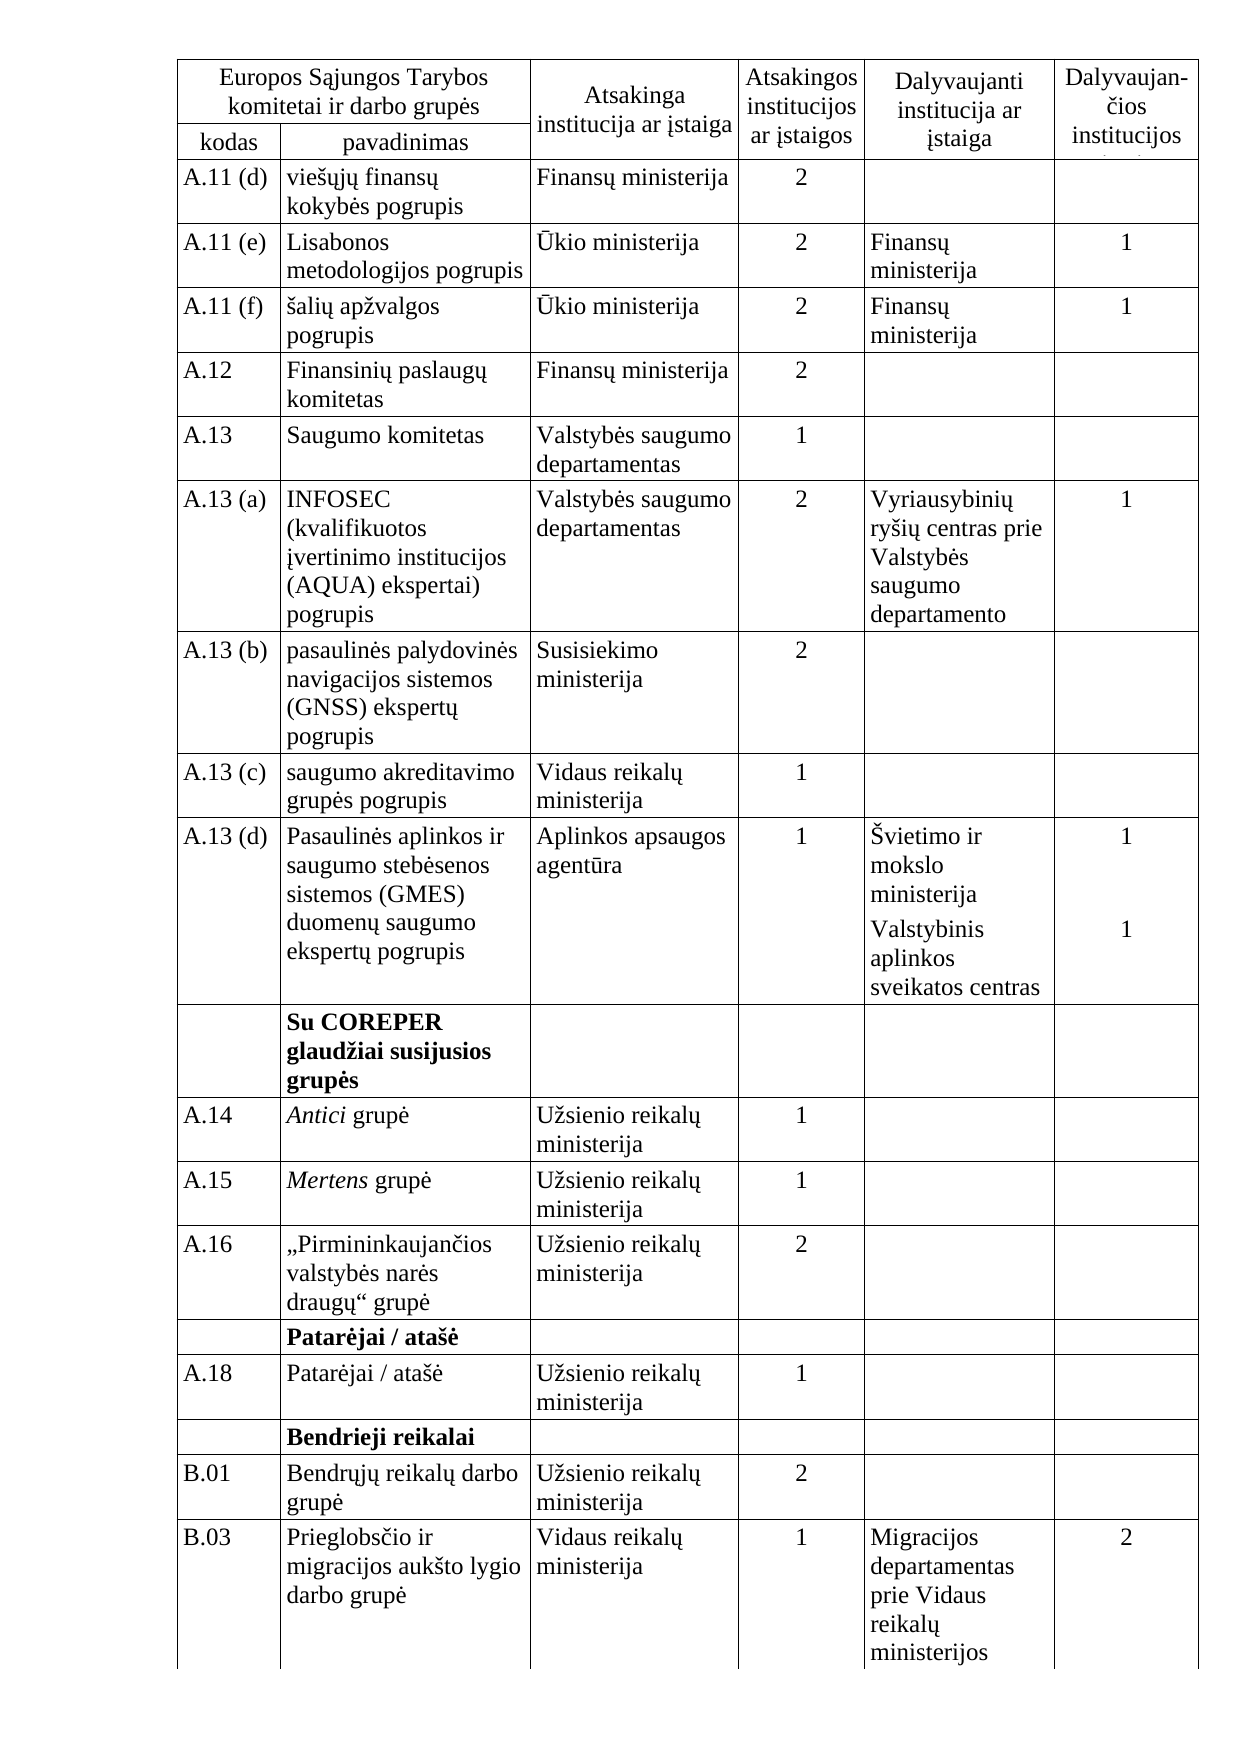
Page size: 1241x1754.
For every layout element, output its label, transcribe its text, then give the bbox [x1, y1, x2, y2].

table_cell A.13 (d) [178, 818, 280, 910]
table_cell [739, 1005, 864, 1097]
table_cell [178, 1320, 280, 1354]
table_cell Valstybės saugumo departamentas [531, 481, 738, 631]
table_cell 1 [739, 417, 864, 480]
table_cell saugumo akreditavimo grupės pogrupis [281, 754, 530, 817]
table_cell [739, 1420, 864, 1454]
table_cell [1055, 1355, 1198, 1418]
table_cell Mertens grupė [281, 1162, 530, 1225]
table_cell Vyriausybinių ryšių centras prie Valstybės saugumo departamento [865, 481, 1054, 631]
table_cell A.13 (a) [178, 481, 280, 631]
table_cell 1 [739, 754, 864, 817]
table_cell Migracijos departamentas prie Vidaus reikalų ministerijos [865, 1520, 1054, 1669]
table_cell 1 [739, 1520, 864, 1669]
table_cell [531, 1005, 738, 1097]
table_cell A.13 [178, 417, 280, 480]
table_cell Patarėjai / atašė [281, 1320, 530, 1354]
table_cell B.01 [178, 1455, 280, 1518]
table_cell [1055, 1005, 1198, 1097]
table_cell Valstybės saugumo departamentas [531, 417, 738, 480]
table_cell [1055, 1455, 1198, 1518]
table_cell 2 [739, 632, 864, 753]
table_cell Ūkio ministerija [531, 288, 738, 352]
table_cell Antici grupė [281, 1098, 530, 1161]
table_cell [1055, 1420, 1198, 1454]
table_cell [865, 1320, 1054, 1354]
table_cell [531, 1320, 738, 1354]
table_cell 2 [739, 1455, 864, 1518]
table_cell [1055, 1226, 1198, 1318]
table_header Atsakinga institucija ar įstaiga [531, 60, 738, 158]
table_cell Finansinių paslaugų komitetas [281, 353, 530, 416]
table_cell [865, 754, 1054, 817]
table_cell šalių apžvalgos pogrupis [281, 288, 530, 352]
table_cell [865, 1420, 1054, 1454]
table_cell Valstybinis aplinkos sveikatos centras [865, 910, 1054, 1003]
table_cell INFOSEC (kvalifikuotos įvertinimo institucijos (AQUA) ekspertai) pogrupis [281, 481, 530, 631]
table_cell Užsienio reikalų ministerija [531, 1098, 738, 1161]
table_cell A.13 (b) [178, 632, 280, 753]
table_cell [739, 910, 864, 1003]
table_cell [1055, 1098, 1198, 1161]
table_cell Užsienio reikalų ministerija [531, 1162, 738, 1225]
table_cell [531, 910, 738, 1003]
table_cell pasaulinės palydovinės navigacijos sistemos (GNSS) ekspertų pogrupis [281, 632, 530, 753]
table_cell Pasaulinės aplinkos ir saugumo stebėsenos sistemos (GMES) duomenų saugumo ekspertų pogrupis [281, 818, 530, 1003]
table_cell [865, 632, 1054, 753]
table_cell „Pirmininkaujančios valstybės narės draugų“ grupė [281, 1226, 530, 1318]
table_header Dalyvaujanti institucija ar įstaiga [865, 60, 1054, 158]
table_cell [178, 910, 280, 1003]
table_cell 1 [739, 1162, 864, 1225]
table_cell 2 [1055, 1520, 1198, 1669]
table_cell [1055, 1320, 1198, 1354]
table_cell [1055, 417, 1198, 480]
table_cell 2 [739, 481, 864, 631]
table_cell Bendrieji reikalai [281, 1420, 530, 1454]
table_cell 1 [1055, 288, 1198, 352]
table_cell B.03 [178, 1520, 280, 1669]
table_cell A.15 [178, 1162, 280, 1225]
table_cell viešųjų finansų kokybės pogrupis [281, 160, 530, 223]
table_cell 1 [1055, 224, 1198, 287]
table_cell Finansų ministerija [865, 288, 1054, 352]
table_cell Vidaus reikalų ministerija [531, 1520, 738, 1669]
table_cell [865, 160, 1054, 223]
table_cell Saugumo komitetas [281, 417, 530, 480]
table_cell [865, 1005, 1054, 1097]
table_cell A.16 [178, 1226, 280, 1318]
table_cell 1 [1055, 481, 1198, 631]
table_cell [1055, 1162, 1198, 1225]
table_cell Užsienio reikalų ministerija [531, 1455, 738, 1518]
table_cell [865, 1226, 1054, 1318]
table_header Europos Sąjungos Tarybos komitetai ir darbo grupės [178, 60, 530, 123]
table_cell pavadinimas [281, 124, 530, 158]
table_cell 2 [739, 224, 864, 287]
table_cell 1 [1055, 818, 1198, 910]
table_cell [1055, 632, 1198, 753]
table_cell [865, 1098, 1054, 1161]
table_cell [1055, 353, 1198, 416]
table_cell [739, 1320, 864, 1354]
table_cell Užsienio reikalų ministerija [531, 1226, 738, 1318]
table_cell A.13 (c) [178, 754, 280, 817]
table_cell [865, 1355, 1054, 1418]
table_header Atsakingos institucijos ar įstaigos atstovų skaičius [739, 60, 864, 158]
table_cell Lisabonos metodologijos pogrupis [281, 224, 530, 287]
table_cell 2 [739, 1226, 864, 1318]
table_cell Finansų ministerija [865, 224, 1054, 287]
table_cell 1 [1055, 910, 1198, 1003]
table_cell [178, 1005, 280, 1097]
table_cell Susisiekimo ministerija [531, 632, 738, 753]
table_cell Ūkio ministerija [531, 224, 738, 287]
table_cell [178, 1420, 280, 1454]
table_cell Patarėjai / atašė [281, 1355, 530, 1418]
table_cell A.18 [178, 1355, 280, 1418]
table_cell A.12 [178, 353, 280, 416]
table_cell A.11 (e) [178, 224, 280, 287]
table_cell [531, 1420, 738, 1454]
table_cell [865, 1162, 1054, 1225]
table_cell A.11 (f) [178, 288, 280, 352]
table_cell Finansų ministerija [531, 353, 738, 416]
table_cell A.11 (d) [178, 160, 280, 223]
table_cell Su COREPER glaudžiai susijusios grupės [281, 1005, 530, 1097]
table_cell [865, 1455, 1054, 1518]
table_cell kodas [178, 124, 280, 158]
table_cell Švietimo ir mokslo ministerija [865, 818, 1054, 910]
table_cell 1 [739, 1098, 864, 1161]
table_cell 2 [739, 288, 864, 352]
table_cell [1055, 754, 1198, 817]
table_cell [865, 353, 1054, 416]
table_cell [1055, 160, 1198, 223]
table_cell Bendrųjų reikalų darbo grupė [281, 1455, 530, 1518]
table_cell 1 [739, 818, 864, 910]
table_cell Finansų ministerija [531, 160, 738, 223]
table_header Dalyvaujan-čios institucijos ar įstaigos atstovų skaičius [1055, 60, 1198, 158]
table_cell 2 [739, 160, 864, 223]
table_cell Vidaus reikalų ministerija [531, 754, 738, 817]
table_cell 2 [739, 353, 864, 416]
table_cell [865, 417, 1054, 480]
table_cell A.14 [178, 1098, 280, 1161]
table_cell Prieglobsčio ir migracijos aukšto lygio darbo grupė [281, 1520, 530, 1669]
table_cell 1 [739, 1355, 864, 1418]
table_cell Aplinkos apsaugos agentūra [531, 818, 738, 910]
table_cell Užsienio reikalų ministerija [531, 1355, 738, 1418]
